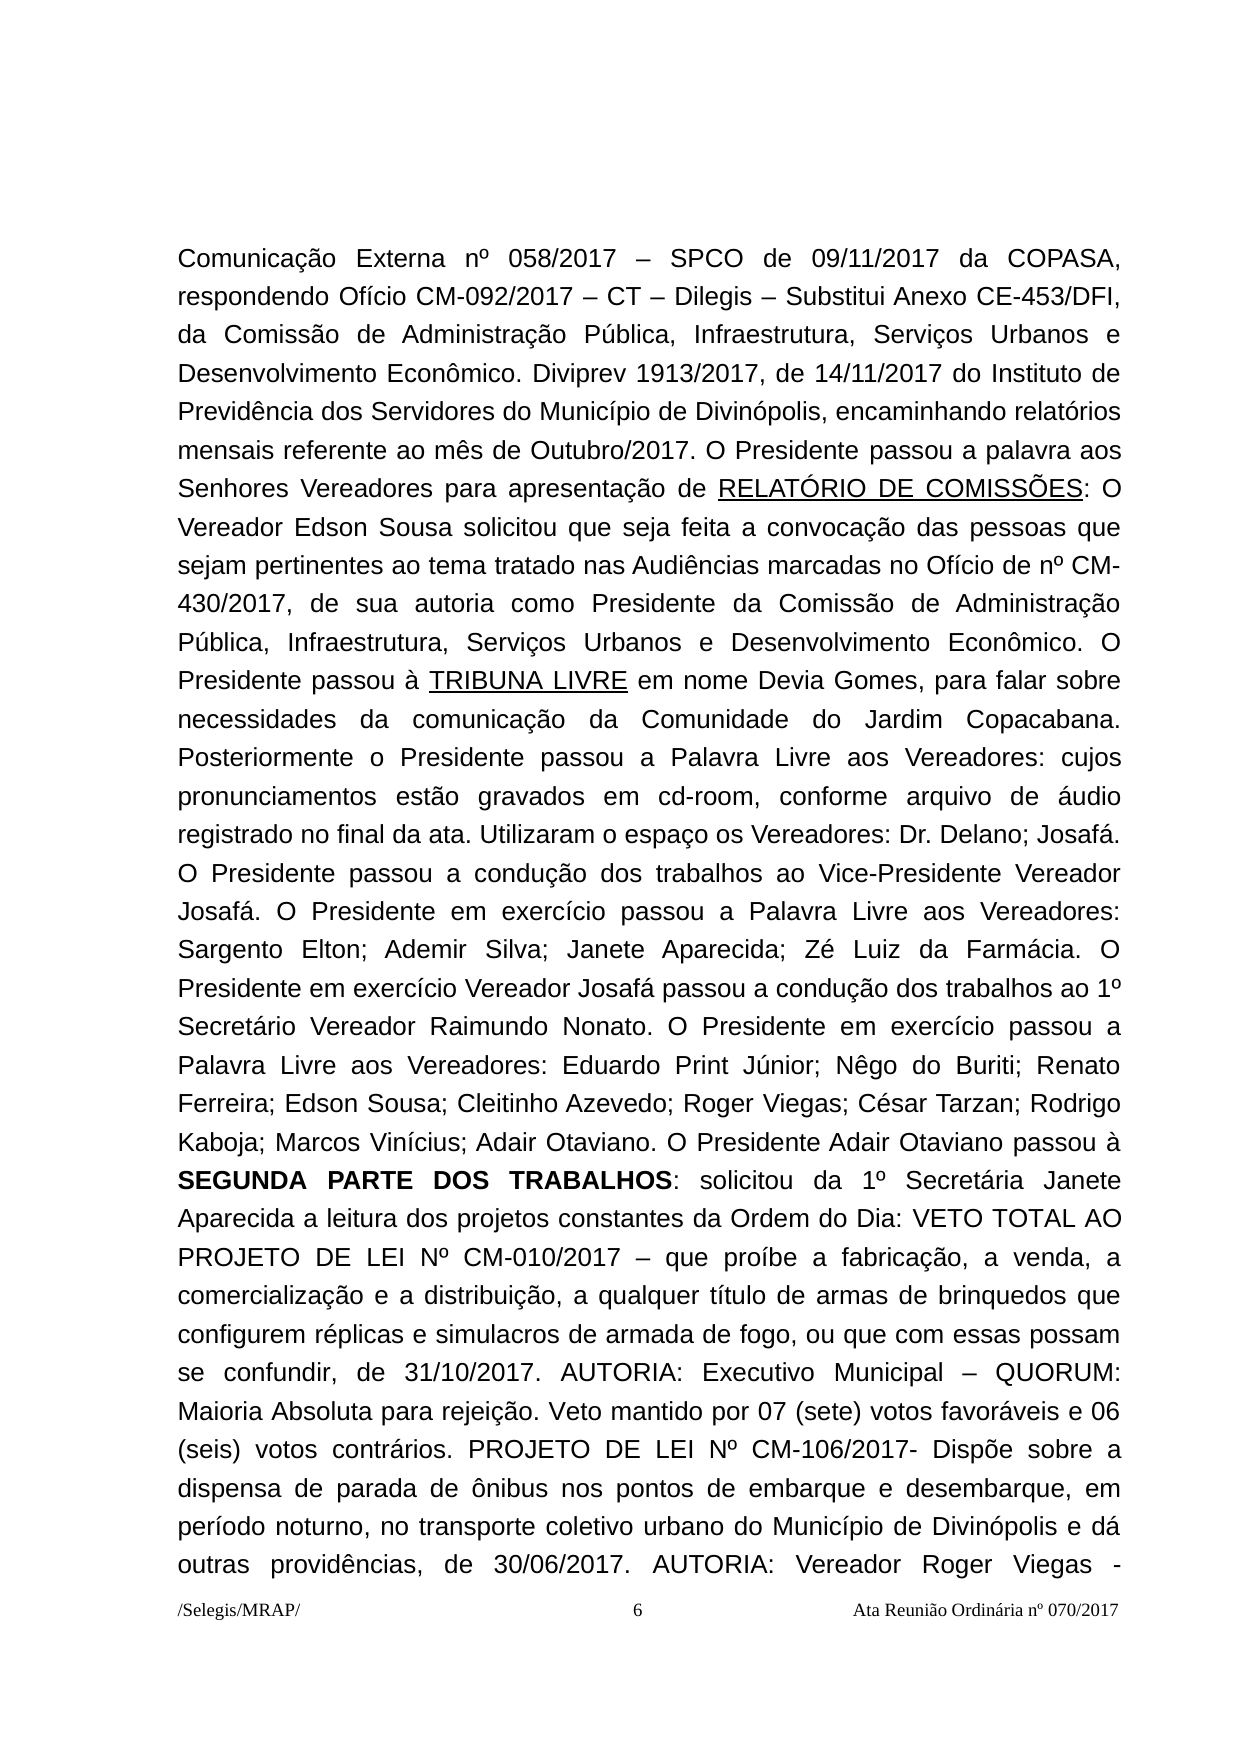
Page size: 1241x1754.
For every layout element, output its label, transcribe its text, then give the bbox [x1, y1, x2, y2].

text Comunicação Externa nº 058/2017 – SPCO de 09/11/2017 da COPASA, respondendo Ofício CM-092/2017 – CT – Dilegis – Substitui Anexo CE-453/DFI, da Comissão de Administração Pública, Infraestrutura, Serviços Urbanos e Desenvolvimento Econômico. Diviprev 1913/2017, de 14/11/2017 do Instituto de Previdência dos Servidores do Município de Divinópolis, encaminhando relatórios mensais referente ao mês de Outubro/2017. O Presidente passou a palavra aos Senhores Vereadores para apresentação de RELATÓRIO DE COMISSÕES: O Vereador Edson Sousa solicitou que seja feita a convocação das pessoas que sejam pertinentes ao tema tratado nas Audiências marcadas no Ofício de nº CM-430/2017, de sua autoria como Presidente da Comissão de Administração Pública, Infraestrutura, Serviços Urbanos e Desenvolvimento Econômico. O Presidente passou à TRIBUNA LIVRE em nome Devia Gomes, para falar sobre necessidades da comunicação da Comunidade do Jardim Copacabana. Posteriormente o Presidente passou a Palavra Livre aos Vereadores: cujos pronunciamentos estão gravados em cd-room, conforme arquivo de áudio registrado no final da ata. Utilizaram o espaço os Vereadores: Dr. Delano; Josafá. O Presidente passou a condução dos trabalhos ao Vice-Presidente Vereador Josafá. O Presidente em exercício passou a Palavra Livre aos Vereadores: Sargento Elton; Ademir Silva; Janete Aparecida; Zé Luiz da Farmácia. O Presidente em exercício Vereador Josafá passou a condução dos trabalhos ao 1º Secretário Vereador Raimundo Nonato. O Presidente em exercício passou a Palavra Livre aos Vereadores: Eduardo Print Júnior; Nêgo do Buriti; Renato Ferreira; Edson Sousa; Cleitinho Azevedo; Roger Viegas; César Tarzan; Rodrigo Kaboja; Marcos Vinícius; Adair Otaviano. O Presidente Adair Otaviano passou à SEGUNDA PARTE DOS TRABALHOS: solicitou da 1º Secretária Janete Aparecida a leitura dos projetos constantes da Ordem do Dia: VETO TOTAL AO PROJETO DE LEI Nº CM-010/2017 – que proíbe a fabricação, a venda, a comercialização e a distribuição, a qualquer título de armas de brinquedos que configurem réplicas e simulacros de armada de fogo, ou que com essas possam se confundir, de 31/10/2017. AUTORIA: Executivo Municipal – QUORUM: Maioria Absoluta para rejeição. Veto mantido por 07 (sete) votos favoráveis e 06 (seis) votos contrários. PROJETO DE LEI Nº CM-106/2017- Dispõe sobre a dispensa de parada de ônibus nos pontos de embarque e desembarque, em período noturno, no transporte coletivo urbano do Município de Divinópolis e dá outras providências, de 30/06/2017. AUTORIA: Vereador Roger Viegas [177, 236, 1122, 1582]
